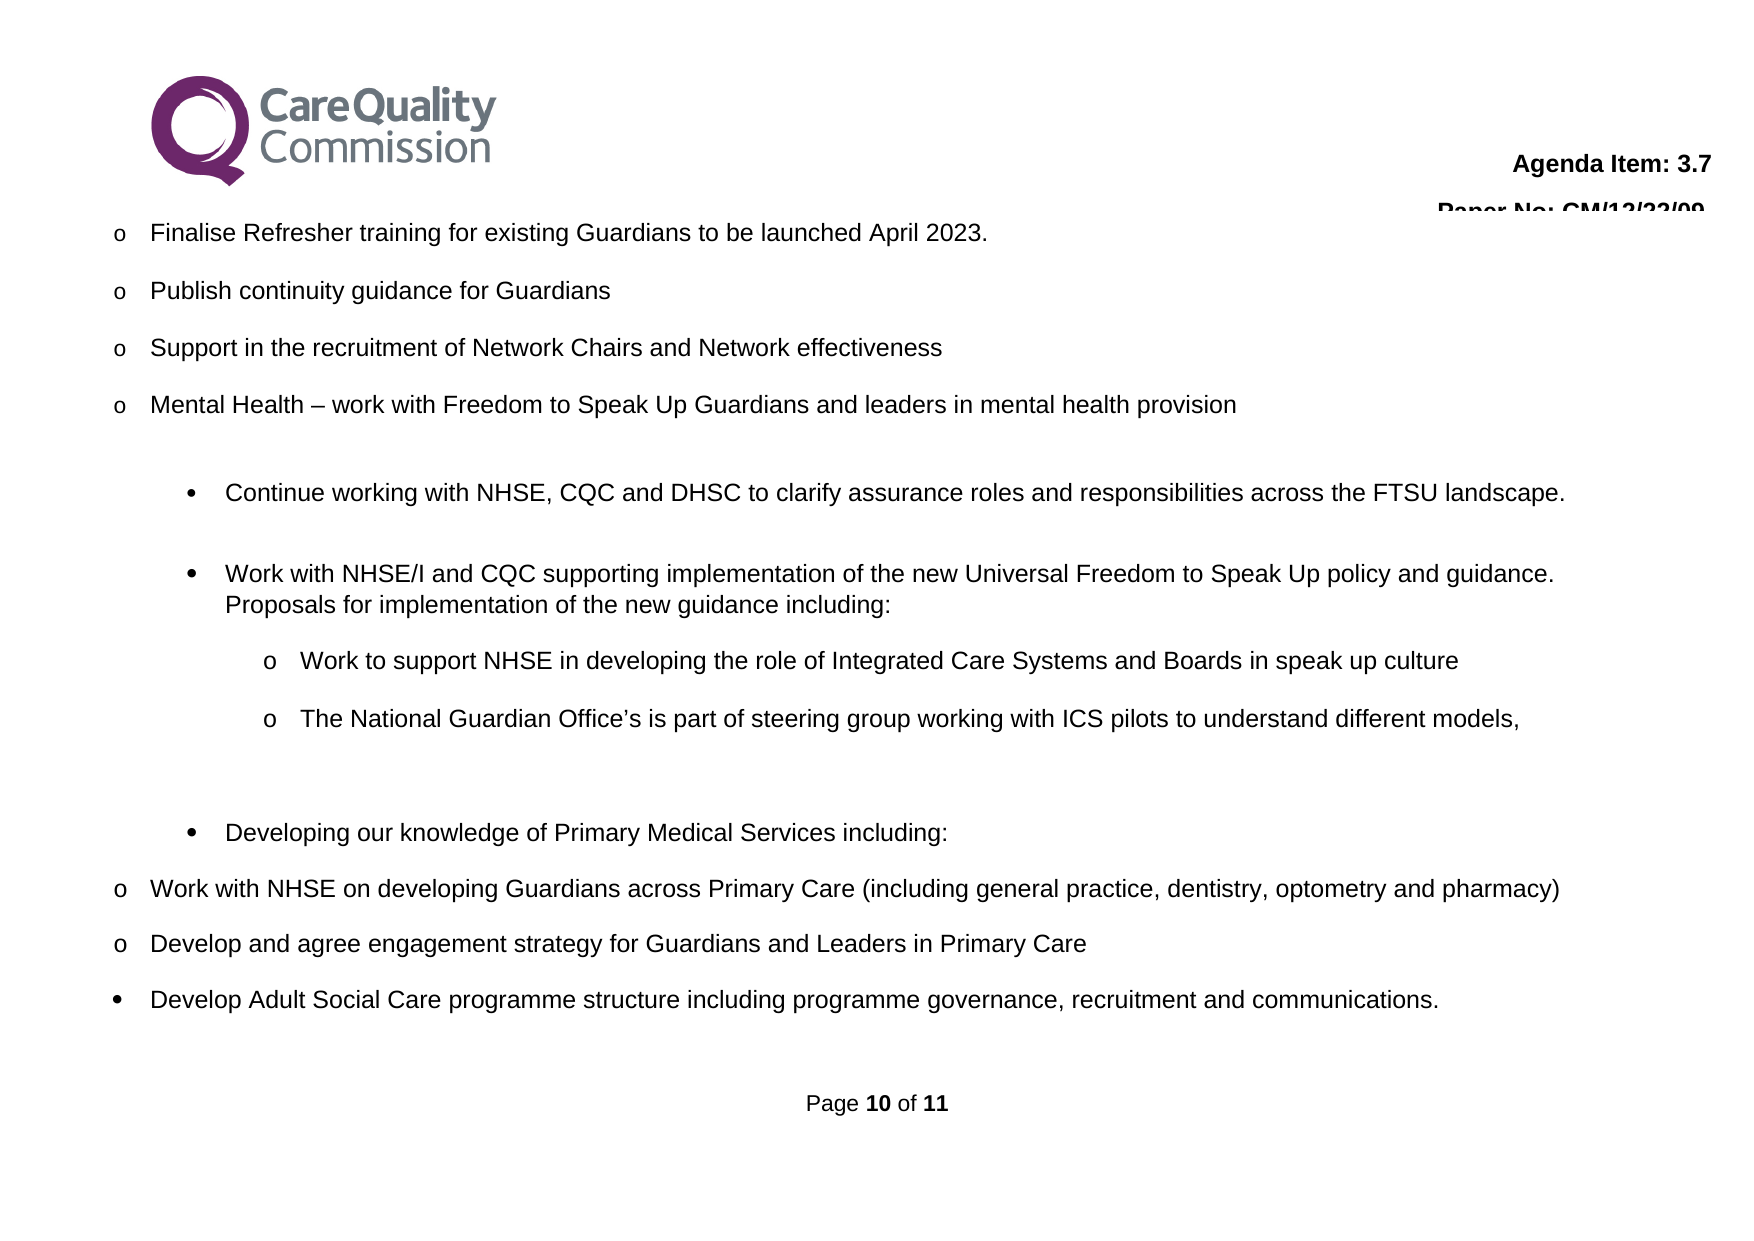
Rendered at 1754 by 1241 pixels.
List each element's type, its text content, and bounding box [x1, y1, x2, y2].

list Publish continuity guidance for Guardians [113, 276, 1604, 306]
list Work with NHSE/I and CQC supporting implementation of the new Universal Freedom to Speak Up policy and guidance. Proposals for implementation of the new guidance including: [187, 559, 1604, 619]
list Develop Adult Social Care programme structure including programme governance, recruitment and communications. [113, 985, 1604, 1014]
list Continue working with NHSE, CQC and DHSC to clarify assurance roles and responsibilities across the FTSU landscape. [187, 478, 1604, 534]
list Work with NHSE on developing Guardians across Primary Care (including general practice, dentistry, optometry and pharmacy) [113, 873, 1604, 904]
list Develop and agree engagement strategy for Guardians and Leaders in Primary Care [113, 929, 1604, 960]
list Finalise Refresher training for existing Guardians to be launched April 2023. [113, 218, 1604, 249]
list Work to support NHSE in developing the role of Integrated Care Systems and Boards in speak up culture [262, 646, 1604, 677]
list Support in the recruitment of Network Chairs and Network effectiveness [113, 333, 1604, 363]
list The National Guardian Office’s is part of steering group working with ICS pilots to understand different models, [262, 704, 1604, 735]
list Mental Health – work with Freedom to Speak Up Guardians and leaders in mental health provision [113, 391, 1604, 451]
list Developing our knowledge of Primary Medical Services including: [187, 818, 1604, 847]
